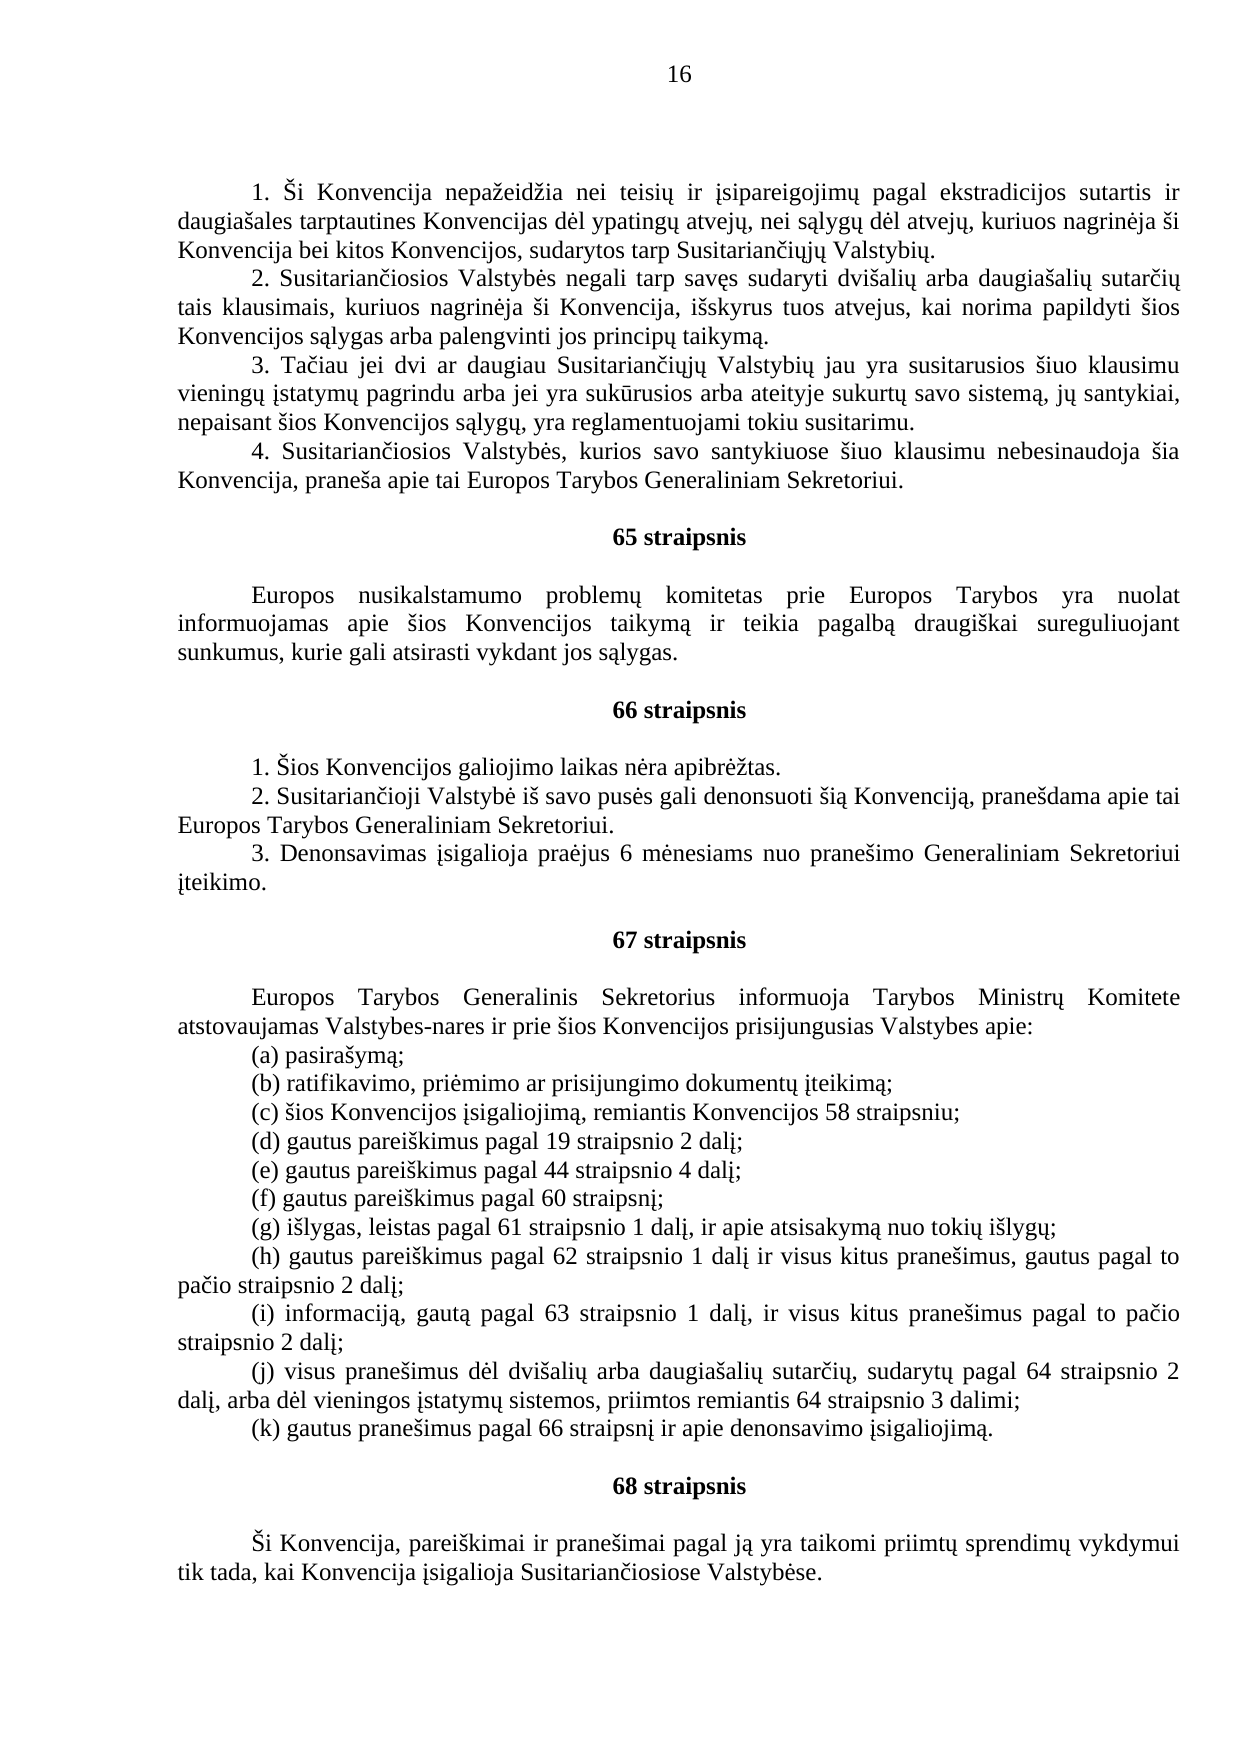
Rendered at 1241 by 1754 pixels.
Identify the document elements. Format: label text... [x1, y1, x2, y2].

text 66 straipsnis [177, 695, 1181, 723]
text (j) visus pranešimus dėl dvišalių arba daugiašalių sutarčių, sudarytų pagal 64 straipsnio 2 dalį, arba dėl vieningos įstatymų sistemos, priimtos remiantis 64 straipsnio 3 dalimi; [177, 1356, 1181, 1413]
text (k) gautus pranešimus pagal 66 straipsnį ir apie denonsavimo įsigaliojimą. [177, 1413, 1181, 1442]
text (b) ratifikavimo, priėmimo ar prisijungimo dokumentų įteikimą; [177, 1068, 1181, 1097]
text 65 straipsnis [177, 522, 1181, 551]
text 68 straipsnis [177, 1471, 1181, 1500]
text (g) išlygas, leistas pagal 61 straipsnio 1 dalį, ir apie atsisakymą nuo tokių išlygų; [177, 1212, 1181, 1241]
text (h) gautus pareiškimus pagal 62 straipsnio 1 dalį ir visus kitus pranešimus, gautus pagal to pačio straipsnio 2 dalį; [177, 1241, 1181, 1298]
text 2. Susitariančioji Valstybė iš savo pusės gali denonsuoti šią Konvenciją, pranešdama apie tai Europos Tarybos Generaliniam Sekretoriui. [177, 781, 1181, 838]
text (i) informaciją, gautą pagal 63 straipsnio 1 dalį, ir visus kitus pranešimus pagal to pačio straipsnio 2 dalį; [177, 1298, 1181, 1356]
text (a) pasirašymą; [177, 1040, 1181, 1068]
text Europos Tarybos Generalinis Sekretorius informuoja Tarybos Ministrų Komitete atstovaujamas Valstybes-nares ir prie šios Konvencijos prisijungusias Valstybes apie: [177, 982, 1181, 1040]
text Europos nusikalstamumo problemų komitetas prie Europos Tarybos yra nuolat informuojamas apie šios Konvencijos taikymą ir teikia pagalbą draugiškai sureguliuojant sunkumus, kurie gali atsirasti vykdant jos sąlygas. [177, 580, 1181, 666]
text (f) gautus pareiškimus pagal 60 straipsnį; [177, 1183, 1181, 1212]
text (c) šios Konvencijos įsigaliojimą, remiantis Konvencijos 58 straipsniu; [177, 1097, 1181, 1126]
text 4. Susitariančiosios Valstybės, kurios savo santykiuose šiuo klausimu nebesinaudoja šia Konvencija, praneša apie tai Europos Tarybos Generaliniam Sekretoriui. [177, 436, 1181, 493]
text 1. Ši Konvencija nepažeidžia nei teisių ir įsipareigojimų pagal ekstradicijos sutartis ir daugiašales tarptautines Konvencijas dėl ypatingų atvejų, nei sąlygų dėl atvejų, kuriuos nagrinėja ši Konvencija bei kitos Konvencijos, sudarytos tarp Susitariančiųjų Valstybių. [177, 177, 1181, 263]
text (d) gautus pareiškimus pagal 19 straipsnio 2 dalį; [177, 1126, 1181, 1155]
text 3. Denonsavimas įsigalioja praėjus 6 mėnesiams nuo pranešimo Generaliniam Sekretoriui įteikimo. [177, 838, 1181, 896]
text 67 straipsnis [177, 925, 1181, 953]
text 3. Tačiau jei dvi ar daugiau Susitariančiųjų Valstybių jau yra susitarusios šiuo klausimu vieningų įstatymų pagrindu arba jei yra sukūrusios arba ateityje sukurtų savo sistemą, jų santykiai, nepaisant šios Konvencijos sąlygų, yra reglamentuojami tokiu susitarimu. [177, 350, 1181, 436]
text Ši Konvencija, pareiškimai ir pranešimai pagal ją yra taikomi priimtų sprendimų vykdymui tik tada, kai Konvencija įsigalioja Susitariančiosiose Valstybėse. [177, 1528, 1181, 1586]
text (e) gautus pareiškimus pagal 44 straipsnio 4 dalį; [177, 1155, 1181, 1183]
text 2. Susitariančiosios Valstybės negali tarp savęs sudaryti dvišalių arba daugiašalių sutarčių tais klausimais, kuriuos nagrinėja ši Konvencija, išskyrus tuos atvejus, kai norima papildyti šios Konvencijos sąlygas arba palengvinti jos principų taikymą. [177, 263, 1181, 350]
text 1. Šios Konvencijos galiojimo laikas nėra apibrėžtas. [177, 752, 1181, 781]
